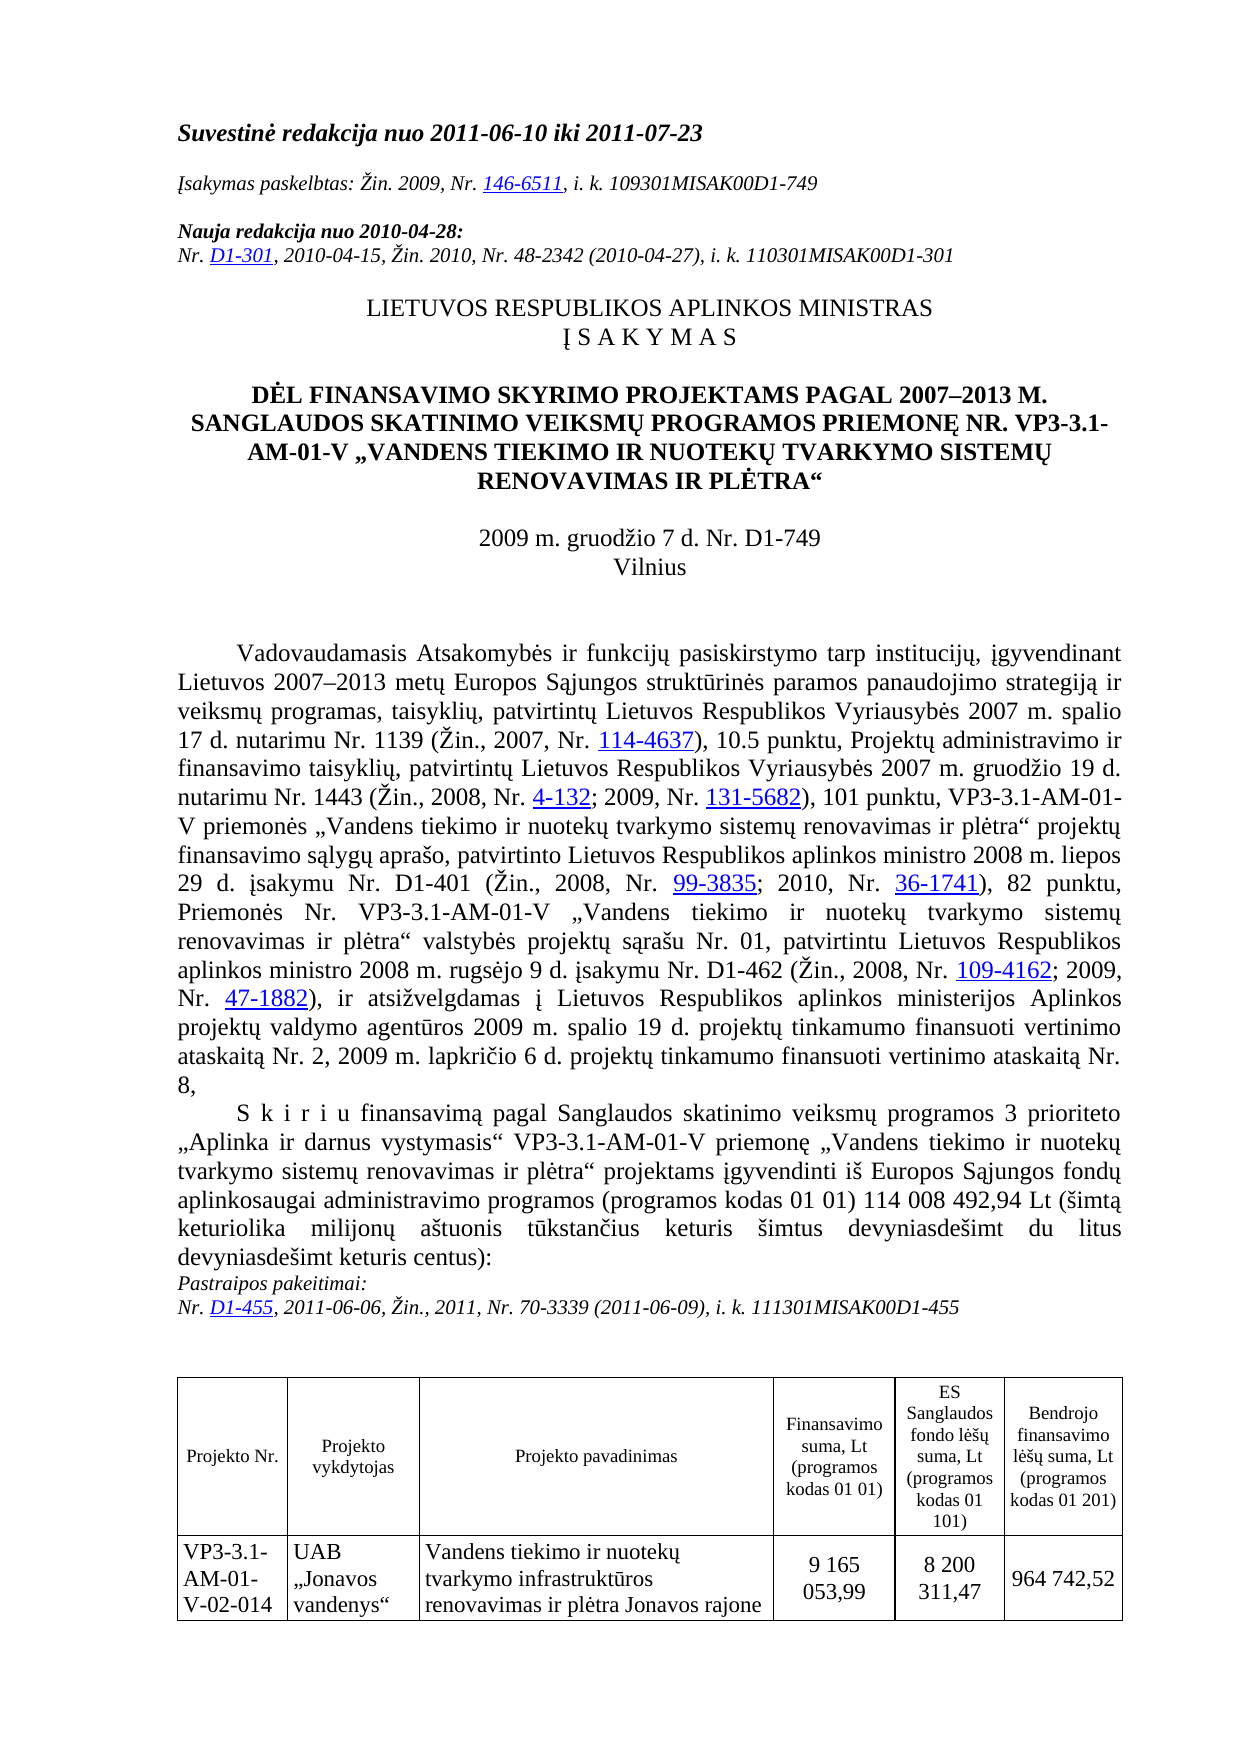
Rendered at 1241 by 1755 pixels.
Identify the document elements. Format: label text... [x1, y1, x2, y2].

table_cell 8 200 311,47 [896, 1536, 1004, 1620]
table_cell 9 165 053,99 [774, 1536, 894, 1620]
table_cell 964 742,52 [1005, 1536, 1122, 1620]
table_cell VP3-3.1-AM-01-V-02-014 [178, 1536, 287, 1620]
table_header Projekto Nr. [178, 1378, 287, 1534]
text Nauja redakcija nuo 2010-04-28: [177, 219, 1122, 243]
text DĖL FINANSAVIMO SKYRIMO PROJEKTAMS PAGAL 2007–2013 m. SANGLAUDOS SKATINIMO VEIKSMŲ PROGRAMOS PRIEMONĘ Nr. VP3-3.1-AM-01-V „VANDENS TIEKIMO IR NUOTEKŲ TVARKYMO SISTEMŲ RENOVAVIMAS IR PLĖTRA“ [177, 380, 1122, 495]
text Vilnius [177, 552, 1122, 581]
table_header Projekto pavadinimas [420, 1378, 773, 1534]
table_header Bendrojo finansavimo lėšų suma, Lt (programos kodas 01 201) [1005, 1378, 1122, 1534]
table_header ES Sanglaudos fondo lėšų suma, Lt (programos kodas 01 101) [896, 1378, 1004, 1534]
table_header Finansavimo suma, Lt (programos kodas 01 01) [774, 1378, 894, 1534]
table_cell UAB „Jonavos vandenys“ [288, 1536, 419, 1620]
text LIETUVOS RESPUBLIKOS APLINKOS MINISTRAS [177, 293, 1122, 322]
text Pastraipos pakeitimai: [177, 1271, 1122, 1295]
table_header Projekto vykdytojas [288, 1378, 419, 1534]
text S k i r i u finansavimą pagal Sanglaudos skatinimo veiksmų programos 3 prioriteto „Aplinka ir darnus vystymasis“ VP3-3.1-AM-01-V priemonę „Vandens tiekimo ir nuotekų tvarkymo sistemų renovavimas ir plėtra“ projektams įgyvendinti iš Europos Sąjungos fondų aplinkosaugai administravimo programos (programos kodas 01 01) 114 008 492,94 Lt (šimtą keturiolika milijonų aštuonis tūkstančius keturis šimtus devyniasdešimt du litus devyniasdešimt keturis centus): [177, 1098, 1122, 1271]
text Įsakymas paskelbtas: Žin. 2009, Nr. 146-6511, i. k. 109301MISAK00D1-749 [177, 171, 1122, 195]
text Vadovaudamasis Atsakomybės ir funkcijų pasiskirstymo tarp institucijų, įgyvendinant Lietuvos 2007–2013 metų Europos Sąjungos struktūrinės paramos panaudojimo strategiją ir veiksmų programas, taisyklių, patvirtintų Lietuvos Respublikos Vyriausybės 2007 m. spalio 17 d. nutarimu Nr. 1139 (Žin., 2007, Nr. 114-4637), 10.5 punktu, Projektų administravimo ir finansavimo taisyklių, patvirtintų Lietuvos Respublikos Vyriausybės 2007 m. gruodžio 19 d. nutarimu Nr. 1443 (Žin., 2008, Nr. 4-132; 2009, Nr. 131-5682), 101 punktu, VP3-3.1-AM-01-V priemonės „Vandens tiekimo ir nuotekų tvarkymo sistemų renovavimas ir plėtra“ projektų finansavimo sąlygų aprašo, patvirtinto Lietuvos Respublikos aplinkos ministro 2008 m. liepos 29 d. įsakymu Nr. D1-401 (Žin., 2008, Nr. 99-3835; 2010, Nr. 36-1741), 82 punktu, Priemonės Nr. VP3-3.1-AM-01-V „Vandens tiekimo ir nuotekų tvarkymo sistemų renovavimas ir plėtra“ valstybės projektų sąrašu Nr. 01, patvirtintu Lietuvos Respublikos aplinkos ministro 2008 m. rugsėjo 9 d. įsakymu Nr. D1-462 (Žin., 2008, Nr. 109-4162; 2009, Nr. 47-1882), ir atsižvelgdamas į Lietuvos Respublikos aplinkos ministerijos Aplinkos projektų valdymo agentūros 2009 m. spalio 19 d. projektų tinkamumo finansuoti vertinimo ataskaitą Nr. 2, 2009 m. lapkričio 6 d. projektų tinkamumo finansuoti vertinimo ataskaitą Nr. 8, [177, 638, 1122, 1098]
text Nr. D1-301, 2010-04-15, Žin. 2010, Nr. 48-2342 (2010-04-27), i. k. 110301MISAK00D1-301 [177, 243, 1122, 267]
text 2009 m. gruodžio 7 d. Nr. D1-749 [177, 523, 1122, 552]
table_cell Vandens tiekimo ir nuotekų tvarkymo infrastruktūros renovavimas ir plėtra Jonavos rajone [420, 1536, 773, 1620]
text Suvestinė redakcija nuo 2011-06-10 iki 2011-07-23 [177, 118, 1122, 147]
text ĮSAKYMAS [177, 322, 1122, 351]
text Nr. D1-455, 2011-06-06, Žin., 2011, Nr. 70-3339 (2011-06-09), i. k. 111301MISAK00D1-455 [177, 1295, 1122, 1319]
